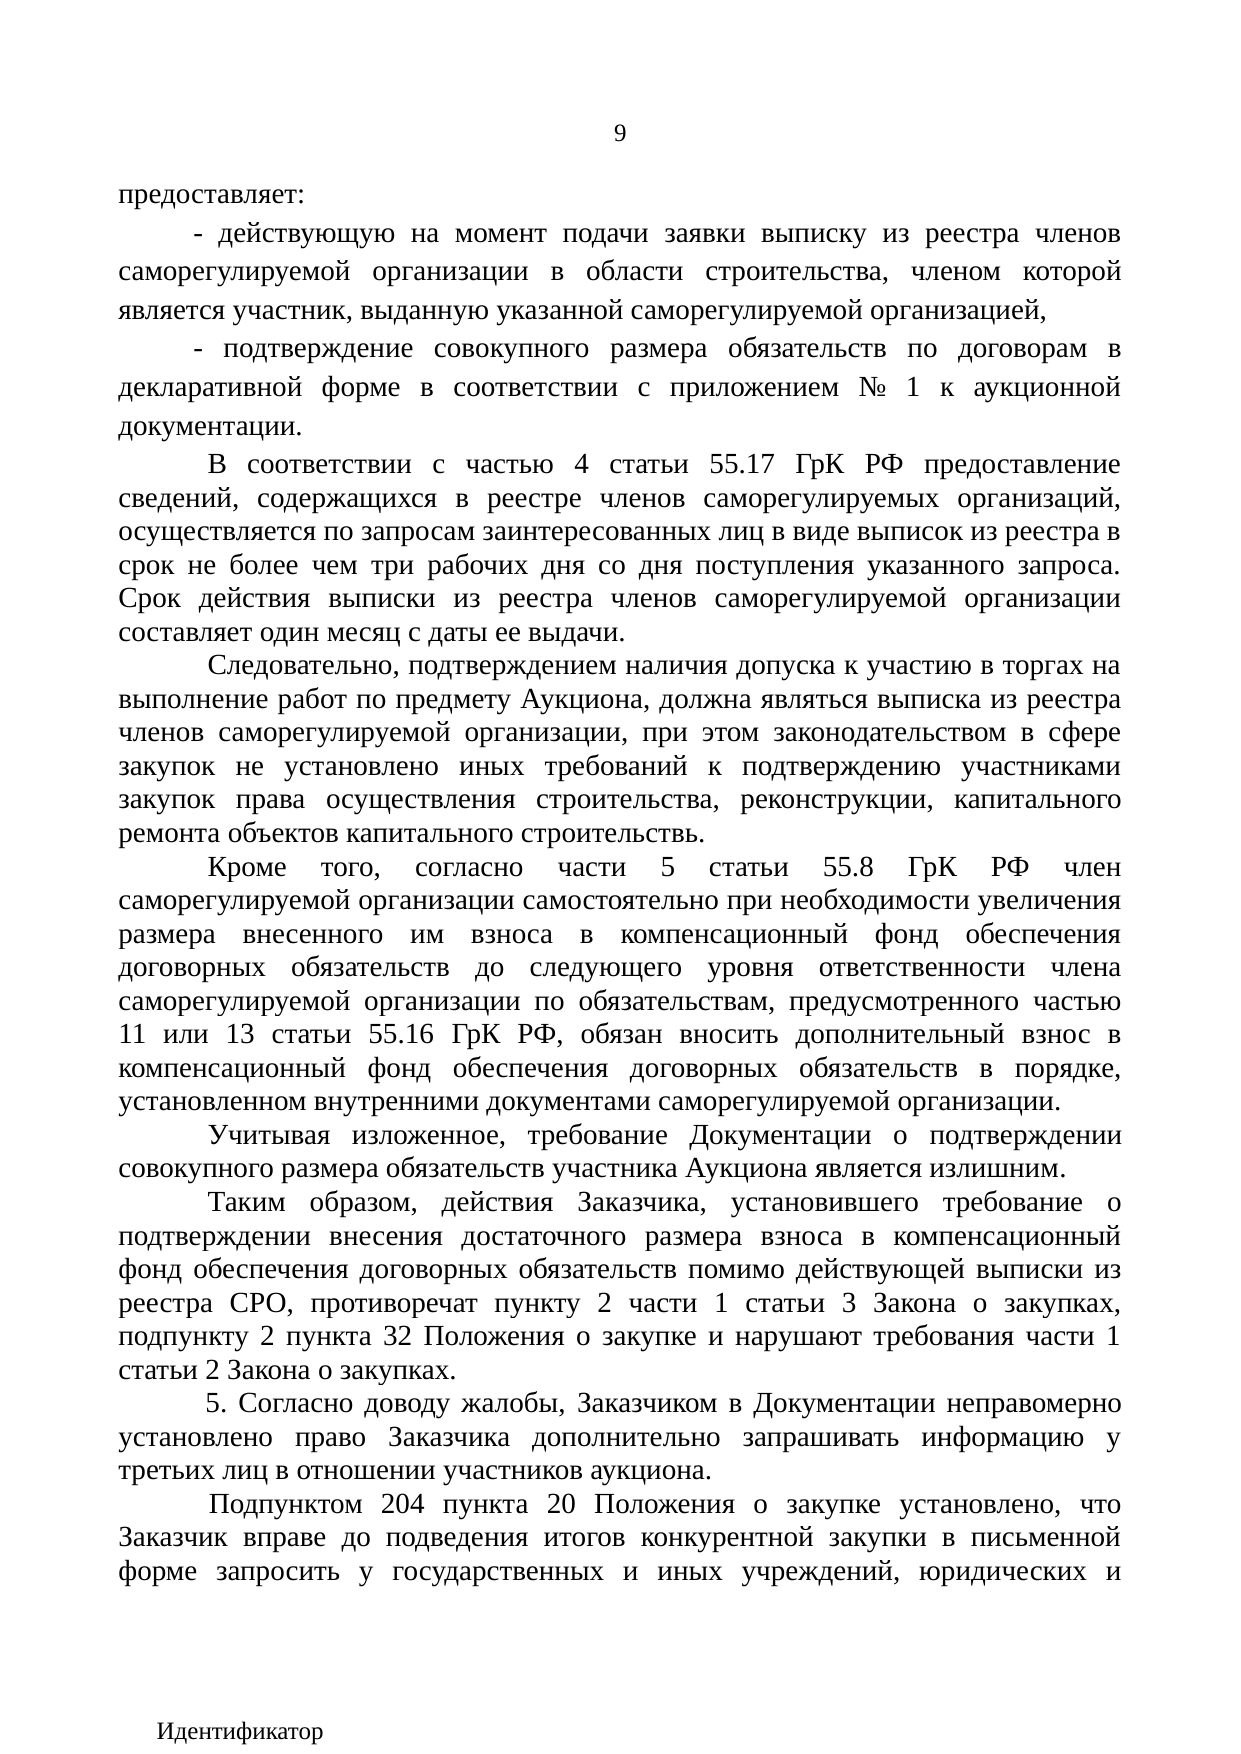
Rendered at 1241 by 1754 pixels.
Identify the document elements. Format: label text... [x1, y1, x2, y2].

text В соответствии с частью 4 статьи 55.17 ГрК РФ предоставление сведений, содержащихся в реестре членов саморегулируемых организаций, осуществляется по запросам заинтересованных лиц в виде выписок из реестра в срок не более чем три рабочих дня со дня поступления указанного запроса. Срок действия выписки из реестра членов саморегулируемой организации составляет один месяц с даты ее выдачи. [118, 446, 1122, 647]
text Таким образом, действия Заказчика, установившего требование о подтверждении внесения достаточного размера взноса в компенсационный фонд обеспечения договорных обязательств помимо действующей выписки из реестра СРО, противоречат пункту 2 части 1 статьи 3 Закона о закупках, подпункту 2 пункта 32 Положения о закупке и нарушают требования части 1 статьи 2 Закона о закупках. [118, 1184, 1122, 1385]
text Учитывая изложенное, требование Документации о подтверждении совокупного размера обязательств участника Аукциона является излишним. [118, 1117, 1122, 1184]
text Следовательно, подтверждением наличия допуска к участию в торгах на выполнение работ по предмету Аукциона, должна являться выписка из реестра членов саморегулируемой организации, при этом законодательством в сфере закупок не установлено иных требований к подтверждению участниками закупок права осуществления строительства, реконструкции, капитального ремонта объектов капитального строительствь. [118, 647, 1122, 849]
text - подтверждение совокупного размера обязательств по договорам в декларативной форме в соответствии с приложением № 1 к аукционной документации. [118, 331, 1122, 441]
text предоставляет: [118, 176, 1122, 210]
text Подпунктом 204 пункта 20 Положения о закупке установлено, что Заказчик вправе до подведения итогов конкурентной закупки в письменной форме запросить у государственных и иных учреждений, юридических и [118, 1486, 1122, 1587]
text Кроме того, согласно части 5 статьи 55.8 ГрК РФ член саморегулируемой организации самостоятельно при необходимости увеличения размера внесенного им взноса в компенсационный фонд обеспечения договорных обязательств до следующего уровня ответственности члена саморегулируемой организации по обязательствам, предусмотренного частью 11 или 13 статьи 55.16 ГрК РФ, обязан вносить дополнительный взнос в компенсационный фонд обеспечения договорных обязательств в порядке, установленном внутренними документами саморегулируемой организации. [118, 849, 1122, 1117]
text 5. Согласно доводу жалобы, Заказчиком в Документации неправомерно установлено право Заказчика дополнительно запрашивать информацию у третьих лиц в отношении участников аукциона. [118, 1385, 1122, 1486]
text - действующую на момент подачи заявки выписку из реестра членов саморегулируемой организации в области строительства, членом которой является участник, выданную указанной саморегулируемой организацией, [118, 215, 1122, 326]
